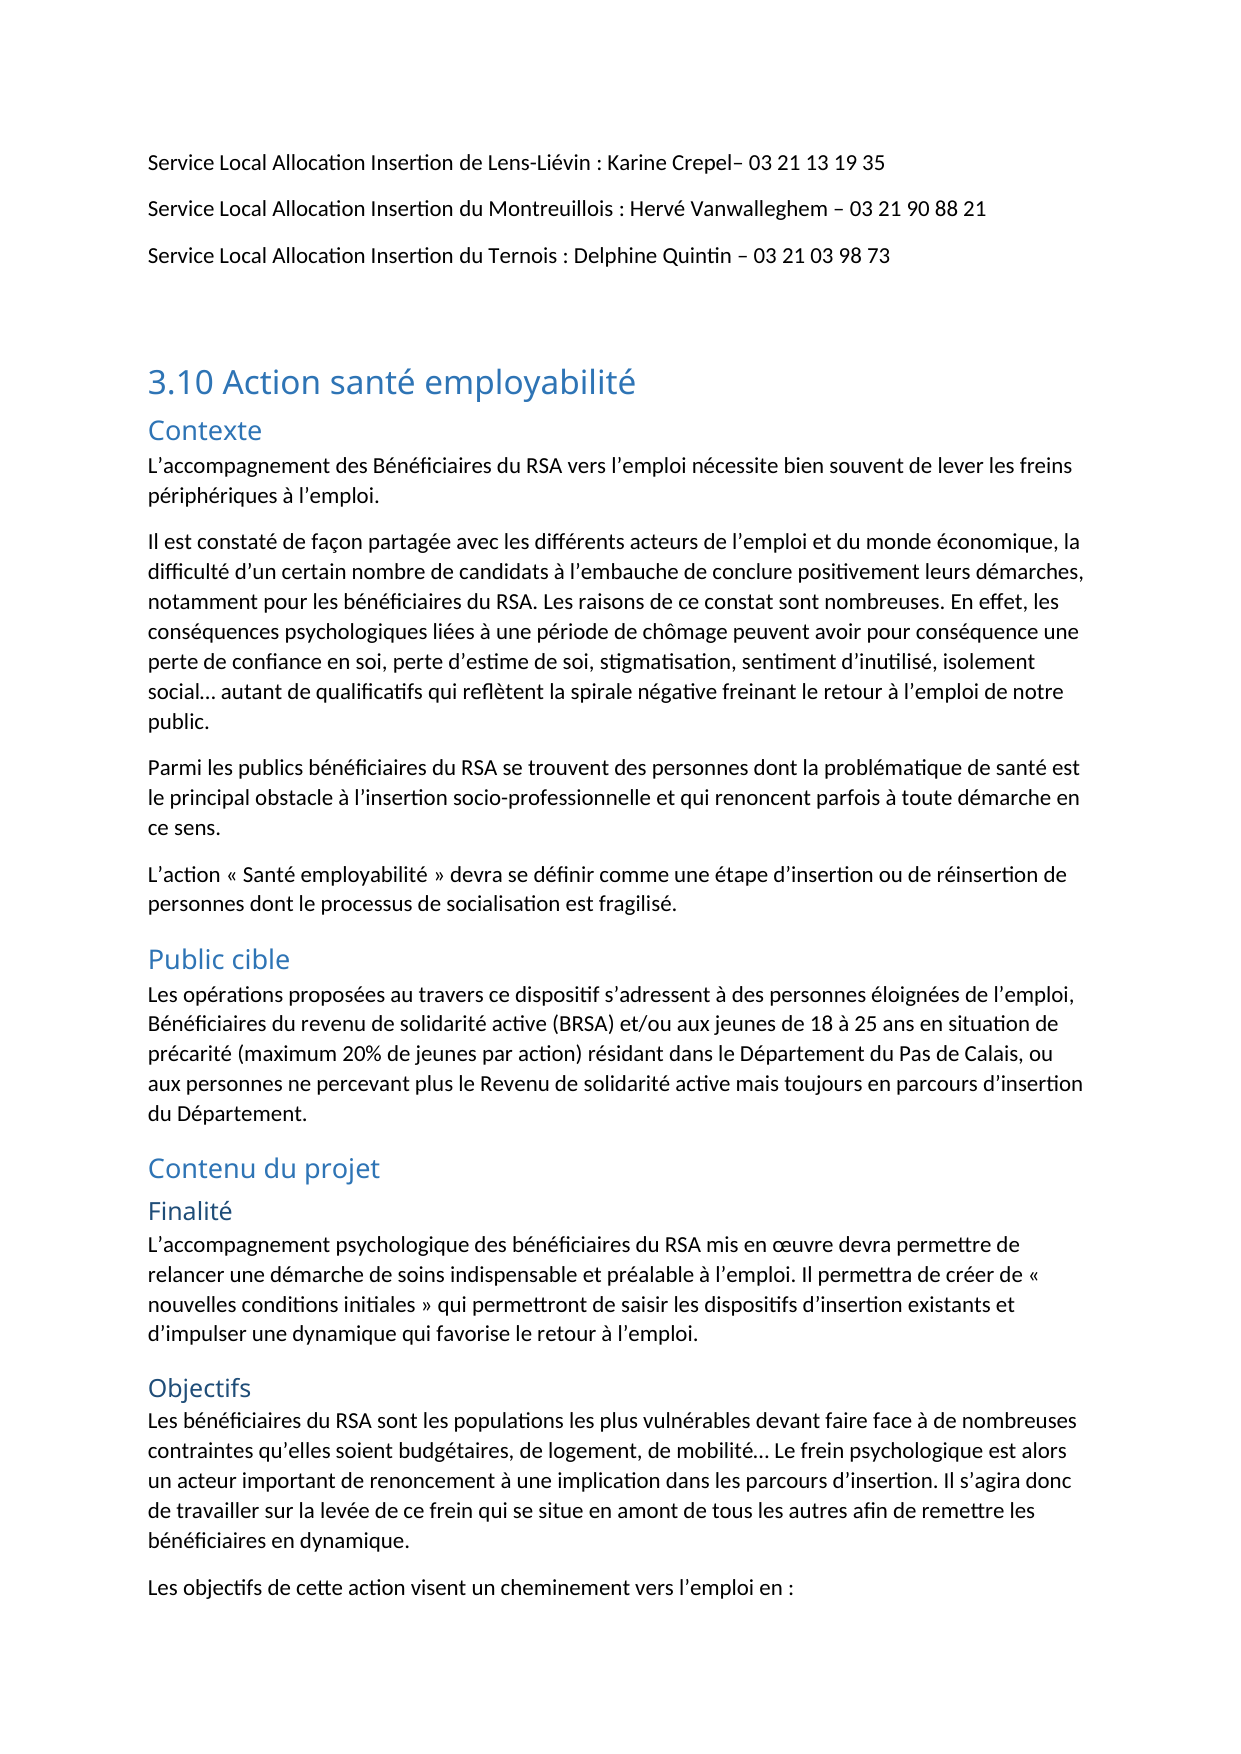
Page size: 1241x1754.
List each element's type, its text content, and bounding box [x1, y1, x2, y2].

subtitle 3.10 Action santé employabilité [148, 359, 1093, 404]
subtitle Contenu du projet [148, 1150, 1093, 1187]
subtitle Public cible [148, 940, 1093, 977]
text Les objectifs de cette action visent un cheminement vers l’emploi en : [148, 1573, 1093, 1601]
text L’accompagnement psychologique des bénéficiaires du RSA mis en œuvre devra permettre de relancer une démarche de soins indispensable et préalable à l’emploi. Il permettra de créer de « nouvelles conditions initiales » qui permettront de saisir les dispositifs d’insertion existants et d’impulser une dynamique qui favorise le retour à l’emploi. [148, 1230, 1093, 1348]
subtitle Contexte [148, 412, 1093, 448]
subtitle Objectifs [148, 1370, 1093, 1404]
text Service Local Allocation Insertion de Lens-Liévin : Karine Crepel– 03 21 13 19 35 [148, 148, 1093, 176]
text L’action « Santé employabilité » devra se définir comme une étape d’insertion ou de réinsertion de personnes dont le processus de socialisation est fragilisé. [148, 860, 1093, 918]
text Il est constaté de façon partagée avec les différents acteurs de l’emploi et du monde économique, la difficulté d’un certain nombre de candidats à l’embauche de conclure positivement leurs démarches, notamment pour les bénéficiaires du RSA. Les raisons de ce constat sont nombreuses. En effet, les conséquences psychologiques liées à une période de chômage peuvent avoir pour conséquence une perte de confiance en soi, perte d’estime de soi, stigmatisation, sentiment d’inutilisé, isolement social… autant de qualificatifs qui reflètent la spirale négative freinant le retour à l’emploi de notre public. [148, 527, 1093, 735]
text L’accompagnement des Bénéficiaires du RSA vers l’emploi nécessite bien souvent de lever les freins périphériques à l’emploi. [148, 451, 1093, 509]
text Service Local Allocation Insertion du Ternois : Delphine Quintin – 03 21 03 98 73 [148, 241, 1093, 269]
text Les bénéficiaires du RSA sont les populations les plus vulnérables devant faire face à de nombreuses contraintes qu’elles soient budgétaires, de logement, de mobilité… Le frein psychologique est alors un acteur important de renoncement à une implication dans les parcours d’insertion. Il s’agira donc de travailler sur la levée de ce frein qui se situe en amont de tous les autres afin de remettre les bénéficiaires en dynamique. [148, 1407, 1093, 1554]
text Parmi les publics bénéficiaires du RSA se trouvent des personnes dont la problématique de santé est le principal obstacle à l’insertion socio-professionnelle et qui renoncent parfois à toute démarche en ce sens. [148, 753, 1093, 841]
text Service Local Allocation Insertion du Montreuillois : Hervé Vanwalleghem – 03 21 90 88 21 [148, 194, 1093, 222]
text Les opérations proposées au travers ce dispositif s’adressent à des personnes éloignées de l’emploi, Bénéficiaires du revenu de solidarité active (BRSA) et/ou aux jeunes de 18 à 25 ans en situation de précarité (maximum 20% de jeunes par action) résidant dans le Département du Pas de Calais, ou aux personnes ne percevant plus le Revenu de solidarité active mais toujours en parcours d’insertion du Département. [148, 980, 1093, 1127]
subtitle Finalité [148, 1193, 1093, 1228]
